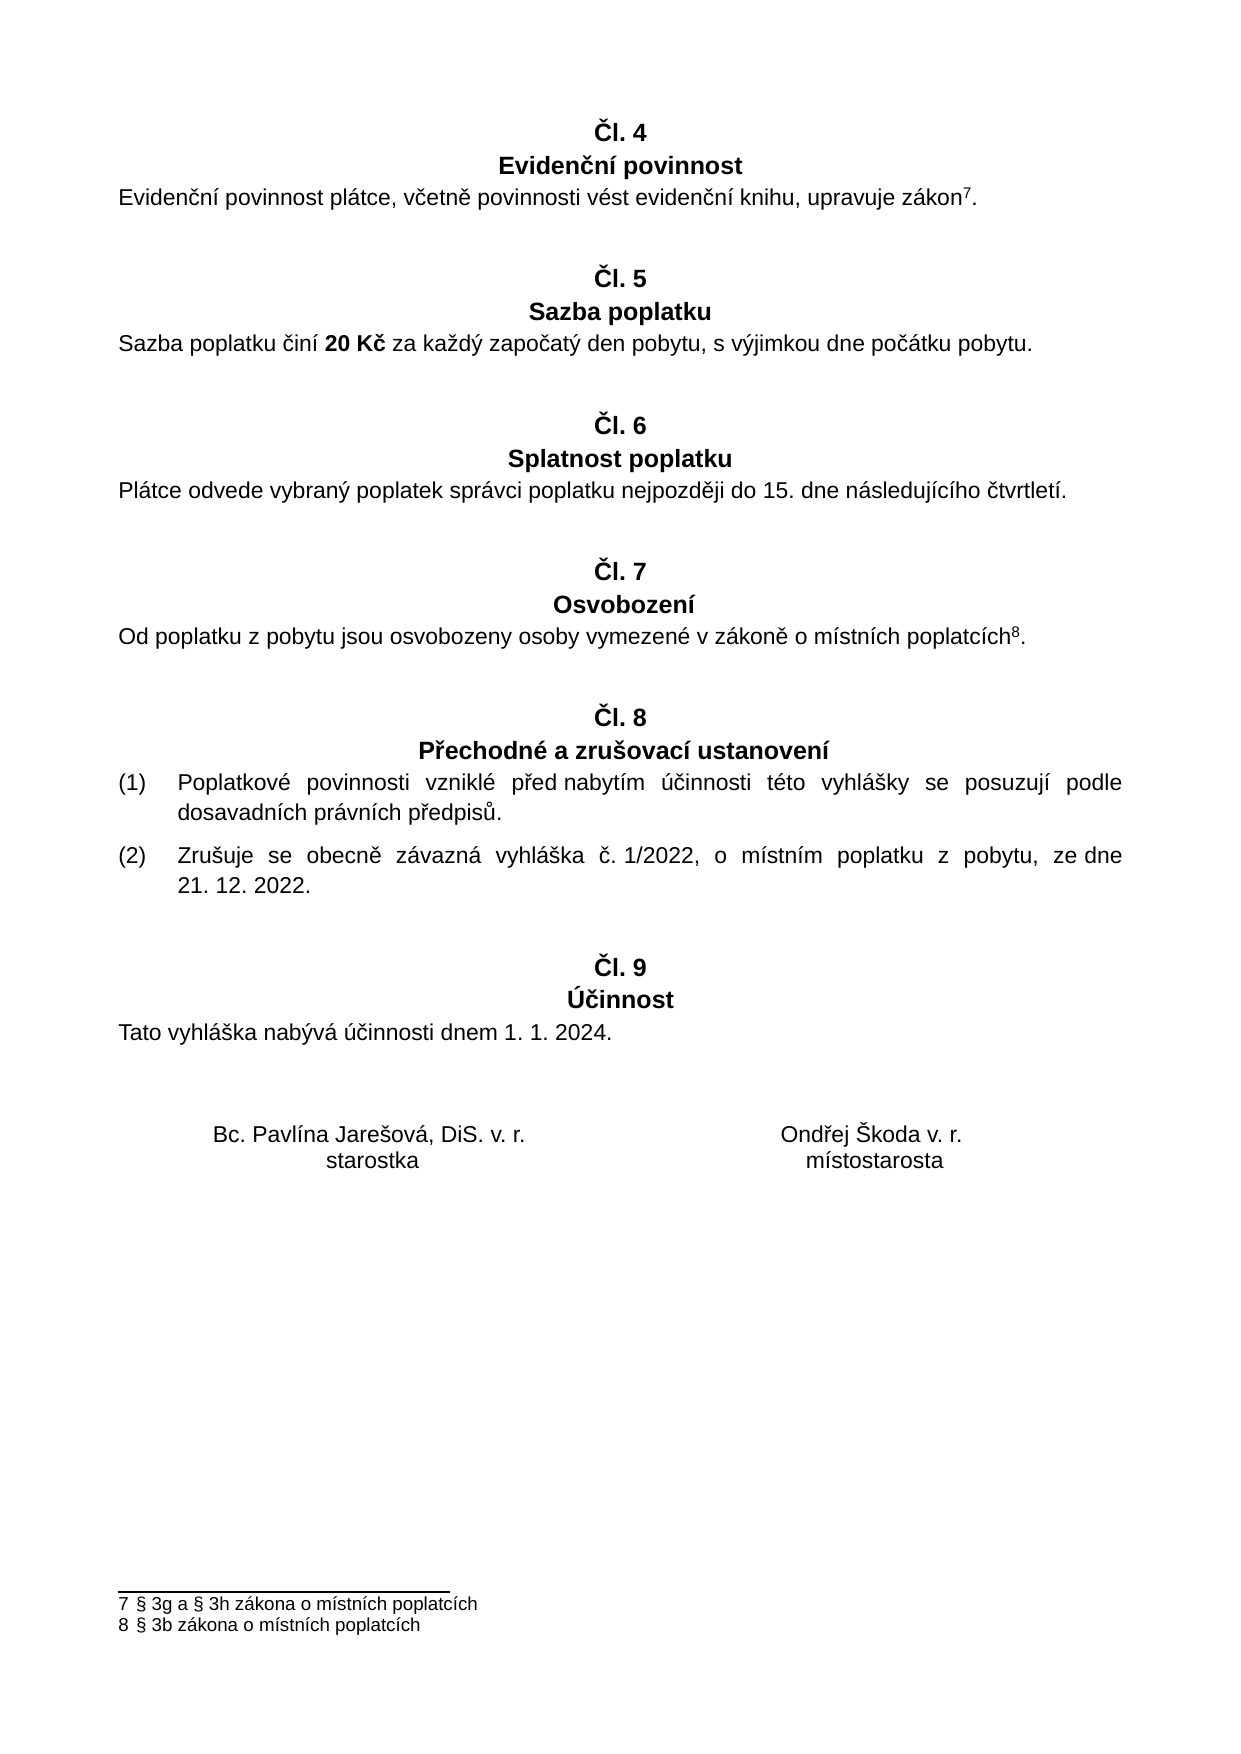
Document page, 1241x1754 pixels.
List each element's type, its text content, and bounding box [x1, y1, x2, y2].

text § 3g a § 3h zákona o místních poplatcích [118, 1592, 1122, 1614]
table_header Bc. Pavlína Jarešová, DiS. v. r. starostka [118, 1061, 620, 1179]
subtitle Čl. 9 Účinnost [118, 952, 1122, 1014]
subtitle Čl. 7 Osvobození [118, 557, 1122, 619]
list Poplatkové povinnosti vzniklé před nabytím účinnosti této vyhlášky se posuzují podle dosavadních právních předpisů. [118, 769, 1122, 826]
subtitle Čl. 5 Sazba poplatku [118, 264, 1122, 326]
text § 3b zákona o místních poplatcích [118, 1614, 1122, 1635]
table_cell [118, 1179, 620, 1297]
text Od poplatku z pobytu jsou osvobozeny osoby vymezené v zákoně o místních poplatcích. [118, 623, 1122, 649]
text Evidenční povinnost plátce, včetně povinnosti vést evidenční knihu, upravuje zákon. [118, 184, 1122, 211]
subtitle Čl. 8 Přechodné a zrušovací ustanovení [118, 703, 1122, 765]
subtitle Čl. 6 Splatnost poplatku [118, 411, 1122, 472]
table_header Ondřej Škoda v. r. místostarosta [620, 1061, 1122, 1179]
list Zrušuje se obecně závazná vyhláška č. 1/2022, o místním poplatku z pobytu, ze dne 21. 12. 2022. [118, 842, 1122, 899]
text Tato vyhláška nabývá účinnosti dnem 1. 1. 2024. [118, 1018, 1122, 1045]
subtitle Čl. 4 Evidenční povinnost [118, 118, 1122, 180]
text Sazba poplatku činí 20 Kč za každý započatý den pobytu, s výjimkou dne počátku pobytu. [118, 330, 1122, 357]
text Plátce odvede vybraný poplatek správci poplatku nejpozději do 15. dne následujícího čtvrtletí. [118, 477, 1122, 503]
table_cell [620, 1179, 1122, 1297]
